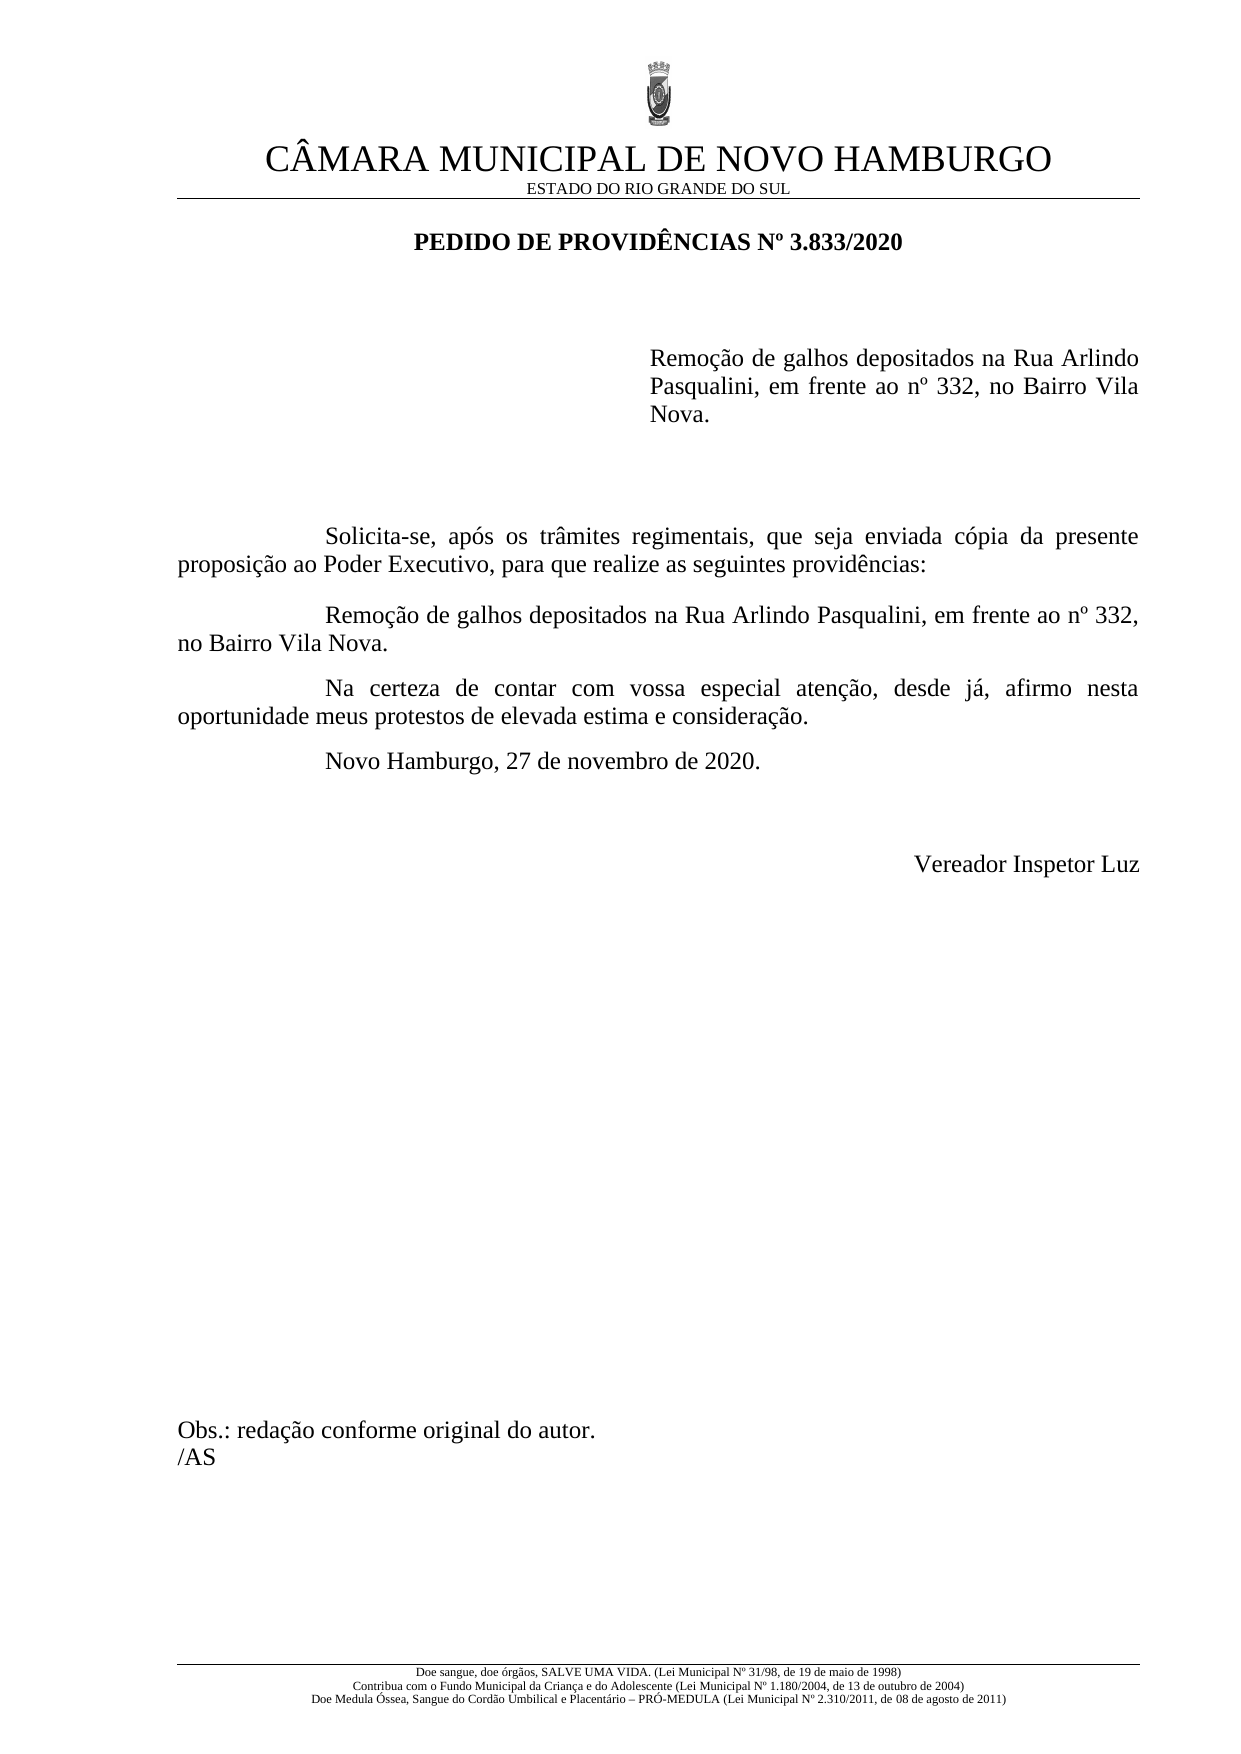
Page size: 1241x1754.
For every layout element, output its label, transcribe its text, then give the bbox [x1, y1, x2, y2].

text Remoção de galhos depositados na Rua Arlindo Pasqualini, em frente ao nº 332, no Bairro Vila Nova. [177, 601, 1140, 657]
text PEDIDO DE PROVIDÊNCIAS Nº 3.833/2020 [177, 228, 1140, 256]
text Novo Hamburgo, 27 de novembro de 2020. [177, 747, 1140, 775]
text Remoção de galhos depositados na Rua Arlindo Pasqualini, em frente ao nº 332, no Bairro Vila Nova. [649, 344, 1140, 428]
text /AS [177, 1443, 1140, 1471]
text Obs.: redação conforme original do autor. [177, 1416, 1140, 1443]
text Vereador Inspetor Luz [177, 850, 1140, 878]
text Solicita-se, após os trâmites regimentais, que seja enviada cópia da presente proposição ao Poder Executivo, para que realize as seguintes providências: [177, 522, 1140, 578]
text Na certeza de contar com vossa especial atenção, desde já, afirmo nesta oportunidade meus protestos de elevada estima e consideração. [177, 674, 1140, 730]
